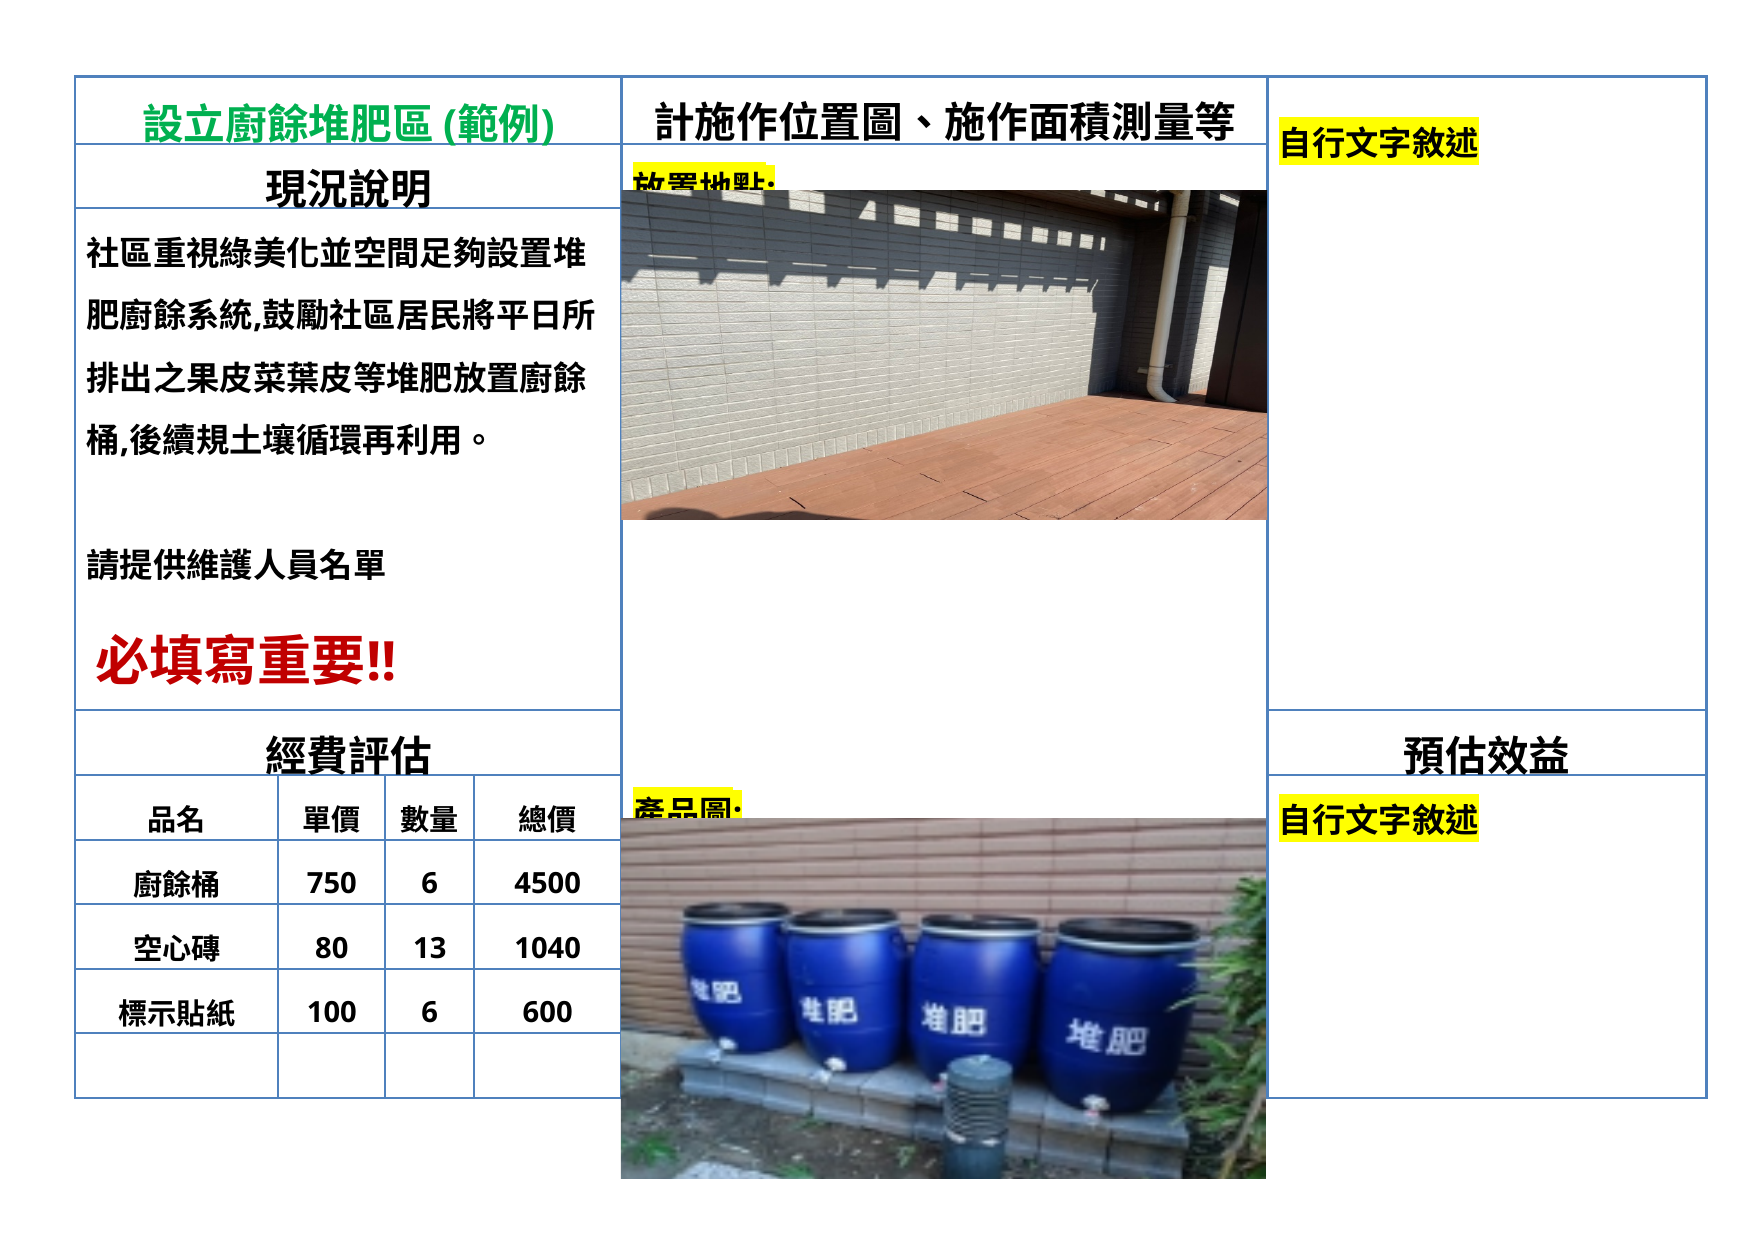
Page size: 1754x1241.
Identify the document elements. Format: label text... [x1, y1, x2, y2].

table_cell 80 [279, 905, 384, 968]
table_cell 放置地點: 請插入地點圖片!! 產品圖: [623, 520, 1266, 818]
table_cell 1040 [475, 905, 620, 968]
table_cell 單價 [279, 776, 384, 838]
table_cell [386, 1034, 473, 1097]
table_cell 自行文字敘述 [1269, 78, 1705, 709]
table_cell 空心磚 [76, 905, 277, 968]
table_cell 總價 [475, 776, 620, 838]
table_cell 6 [386, 841, 473, 903]
table_cell [279, 1034, 384, 1097]
table_cell 經費評估 [76, 711, 620, 774]
table_cell 預估效益 [1269, 711, 1705, 774]
table_cell 廚餘桶 [76, 841, 277, 903]
table_cell 計施作位置圖、施作面積測量等 [623, 78, 1266, 143]
table_cell 4500 [475, 841, 620, 903]
table_cell 750 [279, 841, 384, 903]
table_cell 600 [475, 970, 620, 1032]
table_cell 自行文字敘述 [1269, 776, 1705, 1097]
table_cell 標示貼紙 [76, 970, 277, 1032]
table_cell 放置地點: 請插入地點圖片!! 產品圖: [623, 145, 1266, 190]
table_cell 現況說明 [76, 145, 620, 207]
table_cell 100 [279, 970, 384, 1032]
table_cell [475, 1034, 620, 1097]
table_cell 6 [386, 970, 473, 1032]
table_cell 社區重視綠美化並空間足夠設置堆肥廚餘系統,鼓勵社區居民將平日所排出之果皮菜葉皮等堆肥放置廚餘桶,後續規土壤循環再利用。 請提供維護人員名單 必填寫重要!! [76, 209, 620, 709]
table_cell [76, 1034, 277, 1097]
table_cell 設立廚餘堆肥區 (範例) [76, 78, 620, 143]
table_cell 品名 [76, 776, 277, 838]
table_cell 13 [386, 905, 473, 968]
table_cell 數量 [386, 776, 473, 838]
